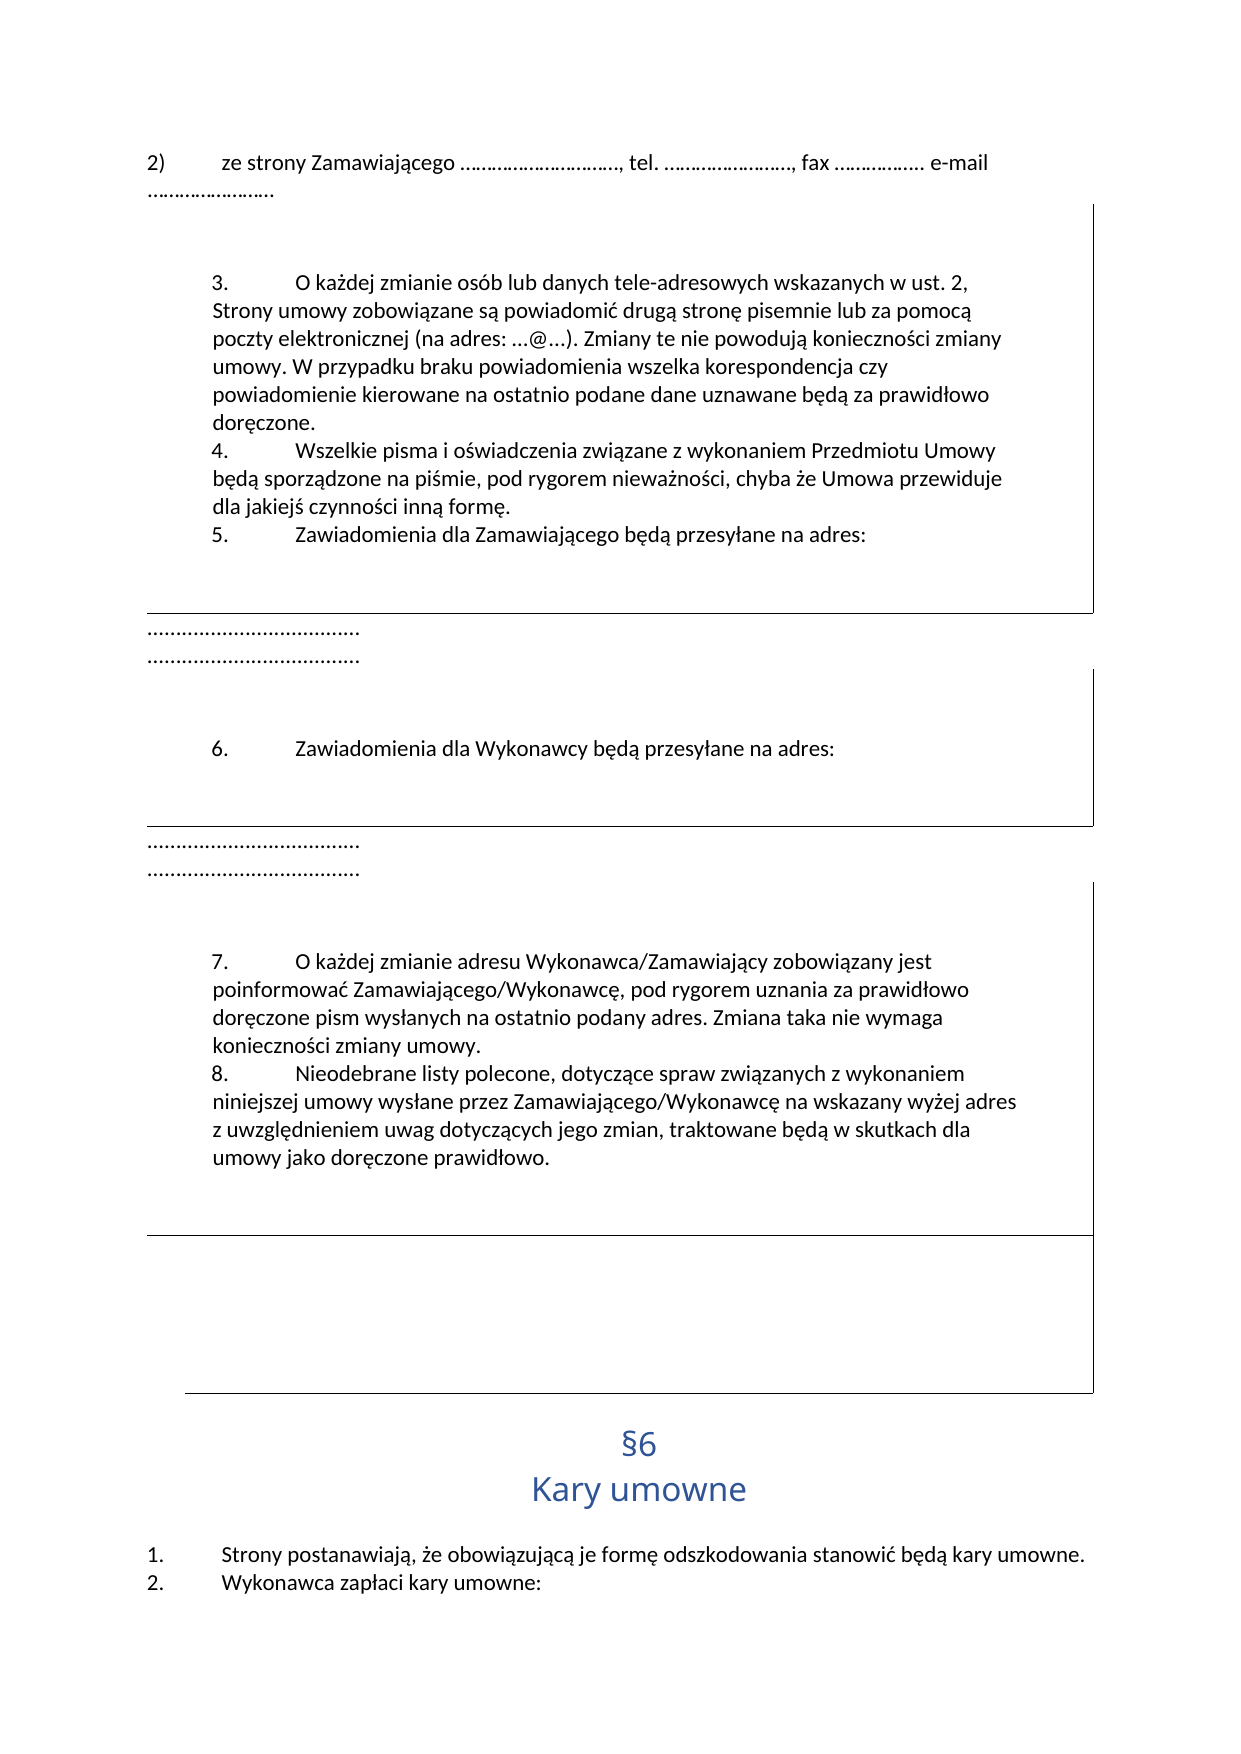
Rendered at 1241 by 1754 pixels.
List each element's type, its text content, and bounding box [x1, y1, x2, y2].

list Wykonawca zapłaci kary umowne: [147, 1568, 1093, 1596]
list O każdej zmianie osób lub danych tele-adresowych wskazanych w ust. 2, Strony umowy zobowiązane są powiadomić drugą stronę pisemnie lub za pomocą poczty elektronicznej (na adres: …@...). Zmiany te nie powodują konieczności zmiany umowy. W przypadku braku powiadomienia wszelka korespondencja czy powiadomienie kierowane na ostatnio podane dane uznawane będą za prawidłowo doręczone. [147, 204, 1093, 436]
list Zawiadomienia dla Zamawiającego będą przesyłane na adres: [147, 520, 1093, 613]
list O każdej zmianie adresu Wykonawca/Zamawiający zobowiązany jest poinformować Zamawiającego/Wykonawcę, pod rygorem uznania za prawidłowo doręczone pism wysłanych na ostatnio podany adres. Zmiana taka nie wymaga konieczności zmiany umowy. [147, 882, 1093, 1059]
list Zawiadomienia dla Wykonawcy będą przesyłane na adres: [147, 669, 1093, 826]
text ..................................... [147, 641, 1093, 669]
text §6 [185, 1421, 1093, 1466]
list Strony postanawiają, że obowiązującą je formę odszkodowania stanowić będą kary umowne. [147, 1540, 1093, 1568]
text Kary umowne [185, 1466, 1093, 1512]
text ..................................... [147, 613, 1093, 641]
list Wszelkie pisma i oświadczenia związane z wykonaniem Przedmiotu Umowy będą sporządzone na piśmie, pod rygorem nieważności, chyba że Umowa przewiduje dla jakiejś czynności inną formę. [147, 436, 1093, 520]
list Nieodebrane listy polecone, dotyczące spraw związanych z wykonaniem niniejszej umowy wysłane przez Zamawiającego/Wykonawcę na wskazany wyżej adres z uwzględnieniem uwag dotyczących jego zmian, traktowane będą w skutkach dla umowy jako doręczone prawidłowo. [147, 1059, 1093, 1235]
list ze strony Zamawiającego …………………………, tel. ……………………, fax …………….. e-mail …………………… [147, 148, 1093, 204]
text ..................................... [147, 854, 1093, 882]
text ..................................... [147, 826, 1093, 854]
